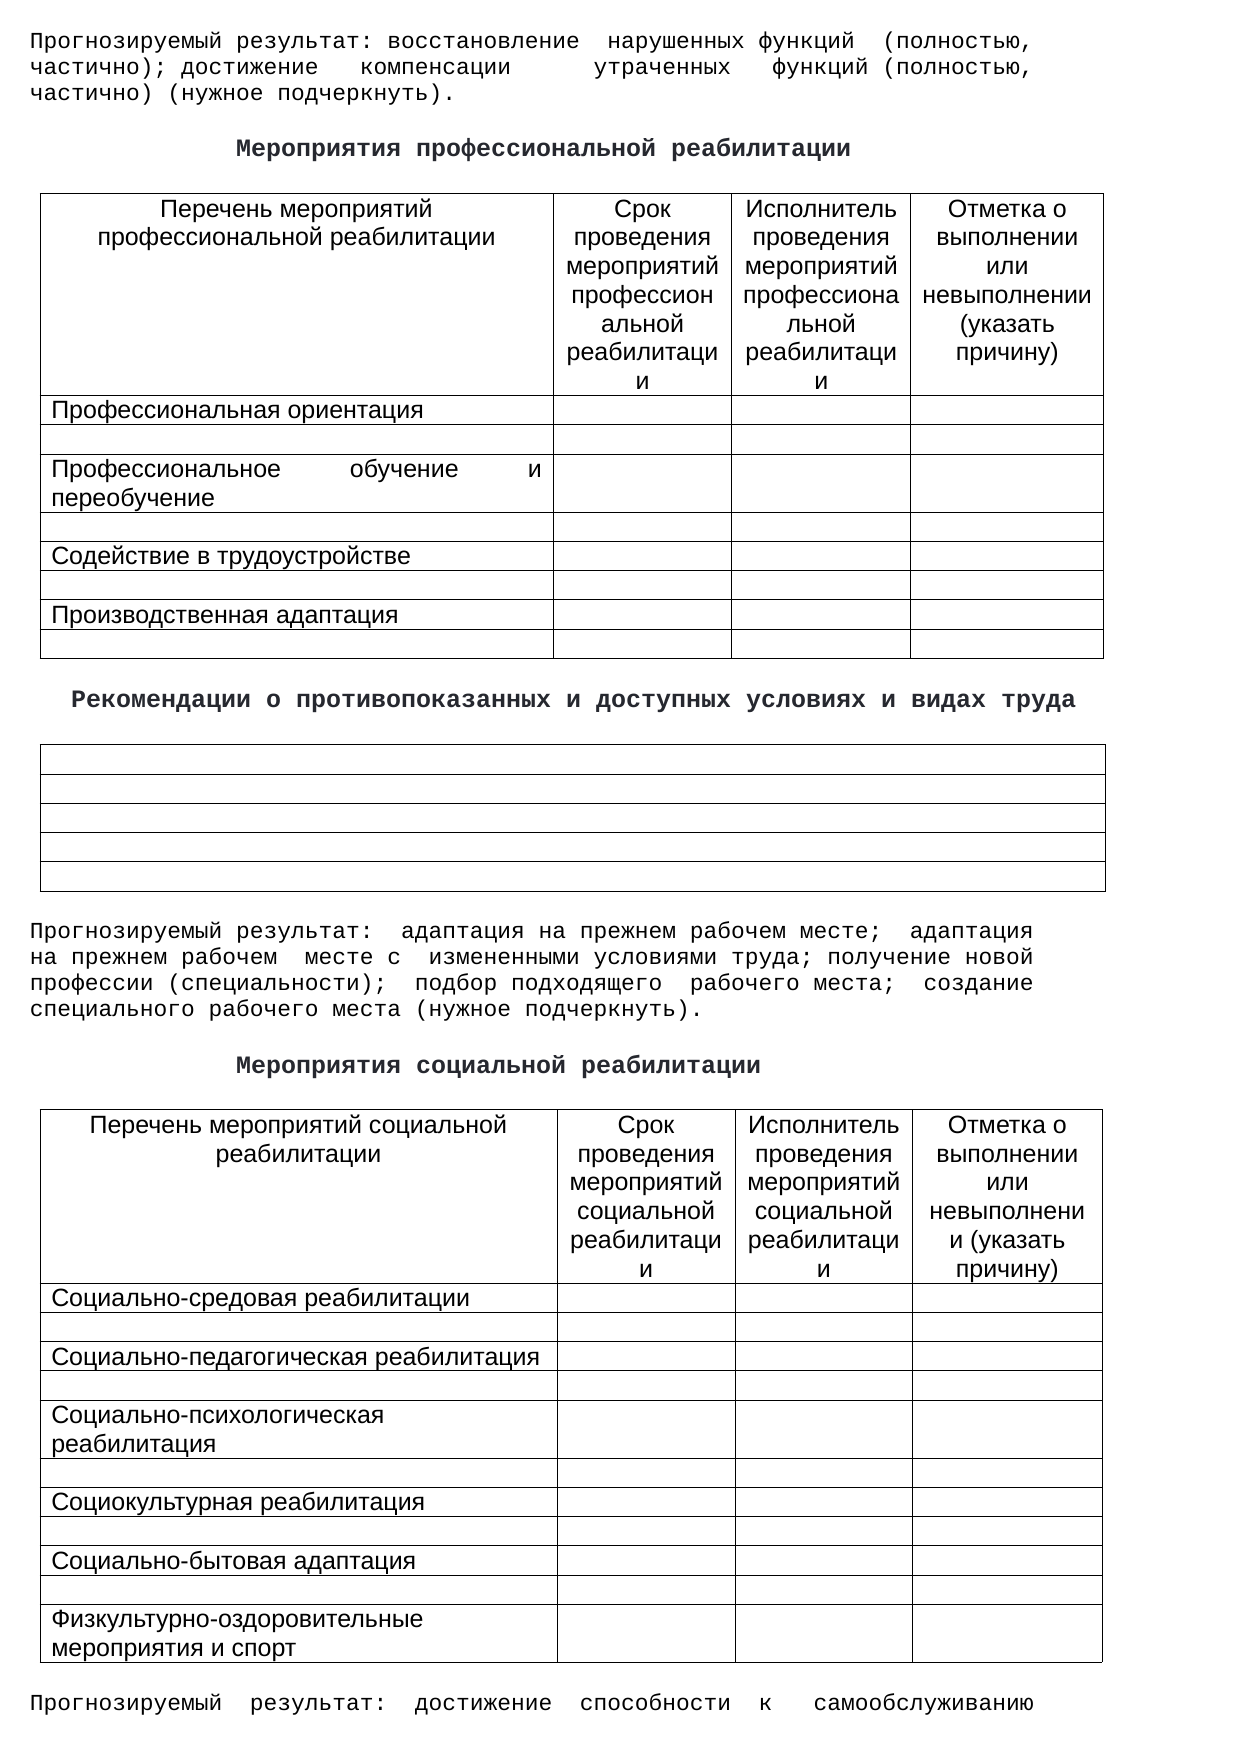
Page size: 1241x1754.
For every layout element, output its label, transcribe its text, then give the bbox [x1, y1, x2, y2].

text Мероприятия социальной реабилитации [29, 1052, 1211, 1081]
table_cell Социально-бытовая адаптация [41, 1546, 557, 1574]
table_cell [736, 1371, 912, 1399]
table_cell [41, 630, 553, 658]
table_cell [41, 513, 553, 541]
table_cell Содействие в трудоустройстве [41, 542, 553, 570]
table_cell [736, 1546, 912, 1574]
text Прогнозируемый результат: достижение способности к самообслуживанию [29, 1691, 1211, 1717]
table_cell [911, 455, 1103, 511]
table_cell [913, 1546, 1102, 1574]
table_header [41, 745, 1105, 773]
table_cell [554, 571, 731, 599]
table_cell [554, 396, 731, 424]
table_header Отметка о выполнении или невыполнении (указать причину) [913, 1110, 1102, 1282]
table_cell [558, 1546, 735, 1574]
table_cell [911, 630, 1103, 658]
table_cell Социально-средовая реабилитации [41, 1284, 557, 1312]
table_cell [913, 1517, 1102, 1545]
table_cell [732, 542, 910, 570]
table_cell [913, 1459, 1102, 1487]
text Прогнозируемый результат: восстановление нарушенных функций (полностью, [29, 29, 1211, 55]
table_cell [554, 542, 731, 570]
table_cell [41, 1517, 557, 1545]
table_cell Профессиональная ориентация [41, 396, 553, 424]
table_cell [732, 630, 910, 658]
table_cell [41, 1576, 557, 1604]
table_cell [554, 600, 731, 628]
table_cell [913, 1284, 1102, 1312]
table_header Перечень мероприятий социальной реабилитации [41, 1110, 557, 1282]
text частично); достижение компенсации утраченных функций (полностью, [29, 55, 1211, 81]
table_cell [41, 862, 1105, 891]
table_cell [736, 1401, 912, 1457]
table_cell [911, 425, 1103, 453]
table_cell [41, 1459, 557, 1487]
table_cell [913, 1401, 1102, 1457]
table_cell [732, 513, 910, 541]
table_cell [913, 1576, 1102, 1604]
table_cell [732, 600, 910, 628]
table_cell [732, 571, 910, 599]
table_cell [41, 833, 1105, 861]
table_cell [41, 1313, 557, 1341]
table_cell [736, 1576, 912, 1604]
table_cell Социально-психологическая реабилитация [41, 1401, 557, 1457]
table_cell [41, 425, 553, 453]
table_header Срок проведения мероприятий социальной реабилитации [558, 1110, 735, 1282]
table_cell Производственная адаптация [41, 600, 553, 628]
table_cell [558, 1313, 735, 1341]
table_cell [732, 455, 910, 511]
table_cell [41, 804, 1105, 832]
table_cell [913, 1371, 1102, 1399]
table_cell [911, 600, 1103, 628]
table_cell [558, 1342, 735, 1370]
table_cell [913, 1488, 1102, 1516]
text специального рабочего места (нужное подчеркнуть). [29, 998, 1211, 1023]
text Мероприятия профессиональной реабилитации [29, 136, 1211, 164]
table_cell [911, 396, 1103, 424]
table_header Отметка о выполнении или невыполнении (указать причину) [911, 194, 1103, 395]
table_cell [554, 455, 731, 511]
text Прогнозируемый результат: адаптация на прежнем рабочем месте; адаптация [29, 920, 1211, 946]
table_header Исполнитель проведения мероприятий социальной реабилитации [736, 1110, 912, 1282]
table_cell [558, 1517, 735, 1545]
text профессии (специальности); подбор подходящего рабочего места; создание [29, 972, 1211, 998]
table_cell Профессиональное обучение и переобучение [41, 455, 553, 511]
table_cell [554, 513, 731, 541]
table_cell [736, 1313, 912, 1341]
table_cell [41, 1371, 557, 1399]
table_cell [736, 1488, 912, 1516]
table_cell [41, 571, 553, 599]
table_cell [41, 775, 1105, 803]
table_cell [554, 425, 731, 453]
table_cell [558, 1605, 735, 1662]
table_cell [558, 1488, 735, 1516]
table_cell [558, 1284, 735, 1312]
table_cell [913, 1605, 1102, 1662]
table_cell [736, 1517, 912, 1545]
text частично) (нужное подчеркнуть). [29, 81, 1211, 107]
table_cell [736, 1342, 912, 1370]
table_cell [913, 1313, 1102, 1341]
table_cell [913, 1342, 1102, 1370]
text Рекомендации о противопоказанных и доступных условиях и видах труда [29, 687, 1211, 715]
table_cell Социально-педагогическая реабилитация [41, 1342, 557, 1370]
table_header Срок проведения мероприятий профессиональной реабилитации [554, 194, 731, 395]
table_cell [558, 1401, 735, 1457]
table_cell [732, 425, 910, 453]
table_cell [911, 513, 1103, 541]
table_cell [736, 1605, 912, 1662]
table_cell [911, 571, 1103, 599]
table_header Исполнитель проведения мероприятий профессиональной реабилитации [732, 194, 910, 395]
table_cell Социокультурная реабилитация [41, 1488, 557, 1516]
table_cell [554, 630, 731, 658]
table_cell Физкультурно-оздоровительные мероприятия и спорт [41, 1605, 557, 1662]
table_cell [732, 396, 910, 424]
text на прежнем рабочем месте с измененными условиями труда; получение новой [29, 946, 1211, 972]
table_cell [736, 1284, 912, 1312]
table_header Перечень мероприятий профессиональной реабилитации [41, 194, 553, 395]
table_cell [558, 1576, 735, 1604]
table_cell [911, 542, 1103, 570]
table_cell [558, 1459, 735, 1487]
table_cell [736, 1459, 912, 1487]
table_cell [558, 1371, 735, 1399]
